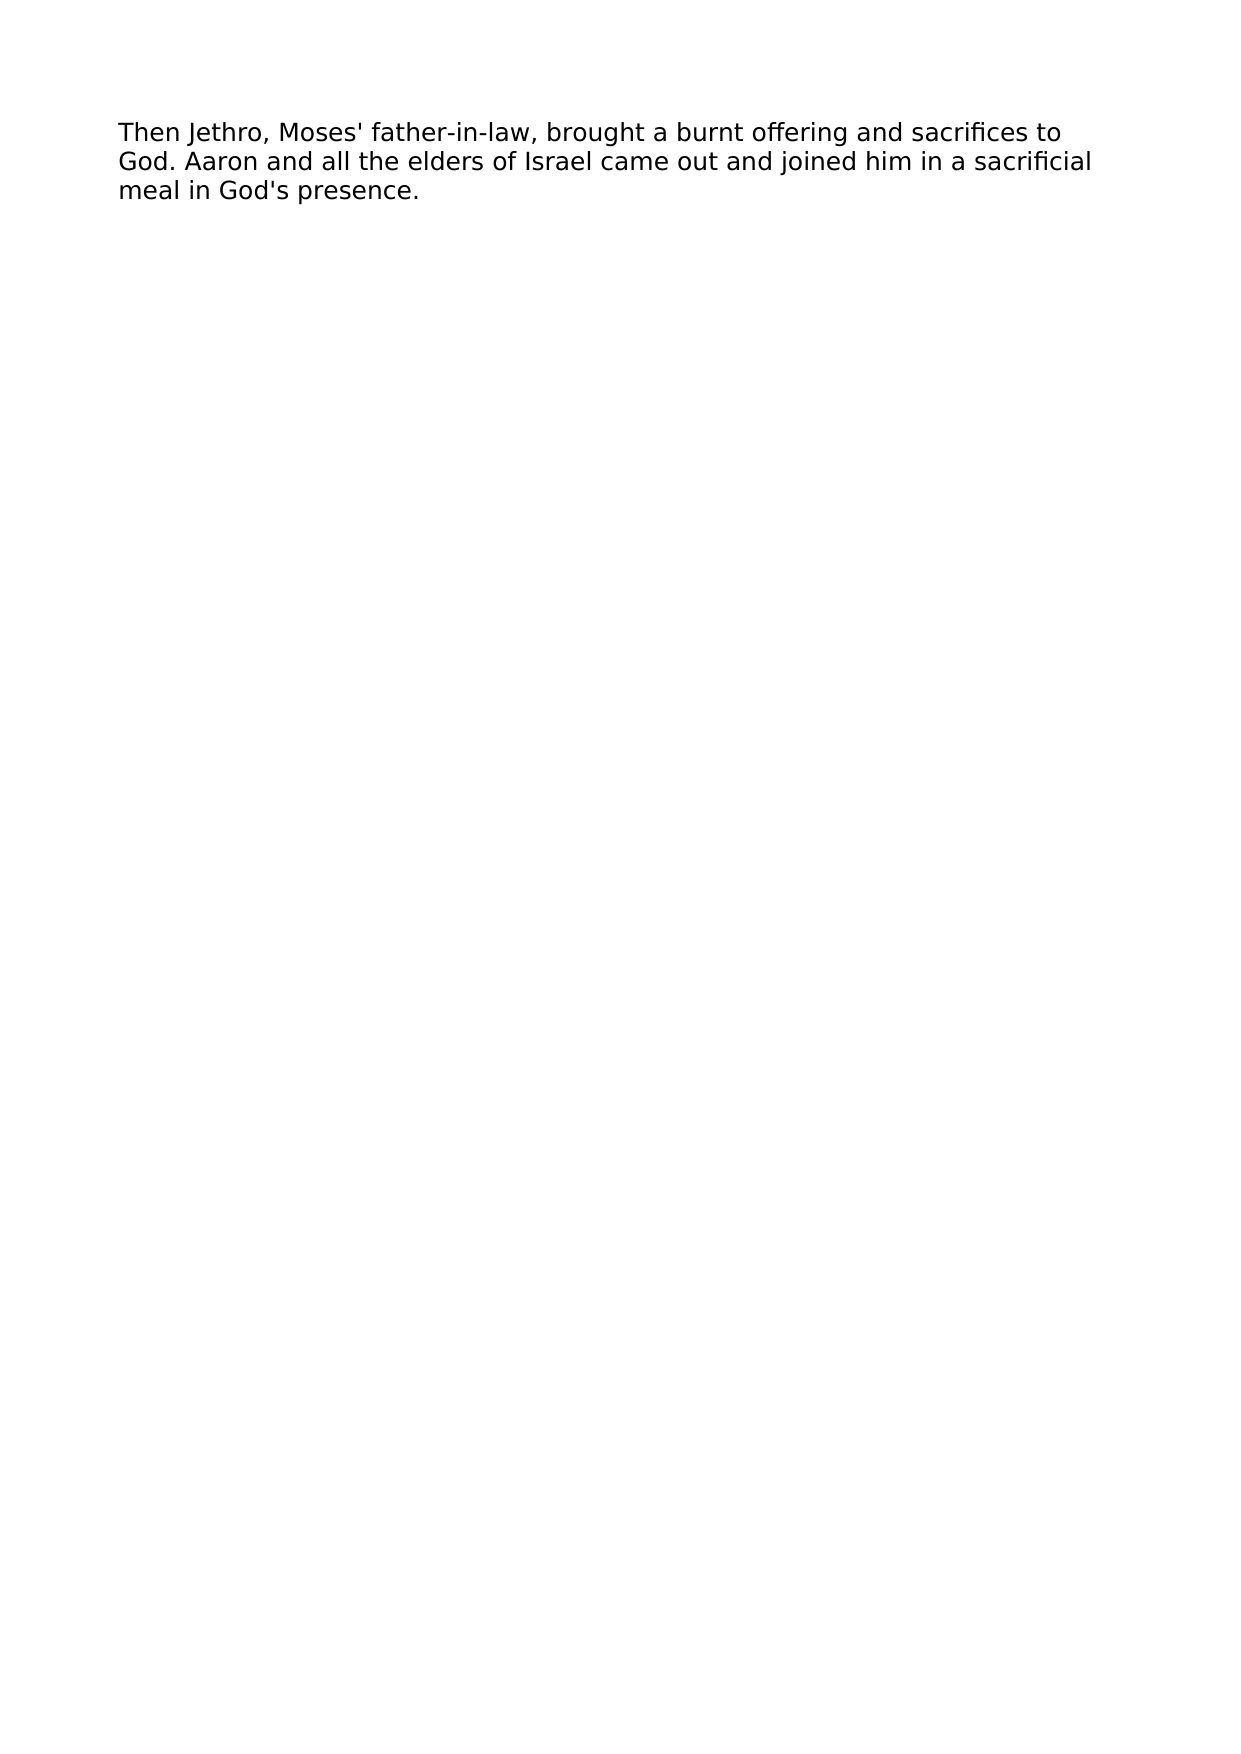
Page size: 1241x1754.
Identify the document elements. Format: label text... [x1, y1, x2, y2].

text Then Jethro, Moses' father-in-law, brought a burnt offering and sacrifices to God. Aaron and all the elders of Israel came out and joined him in a sacrificial meal in God's presence. [118, 118, 1122, 206]
